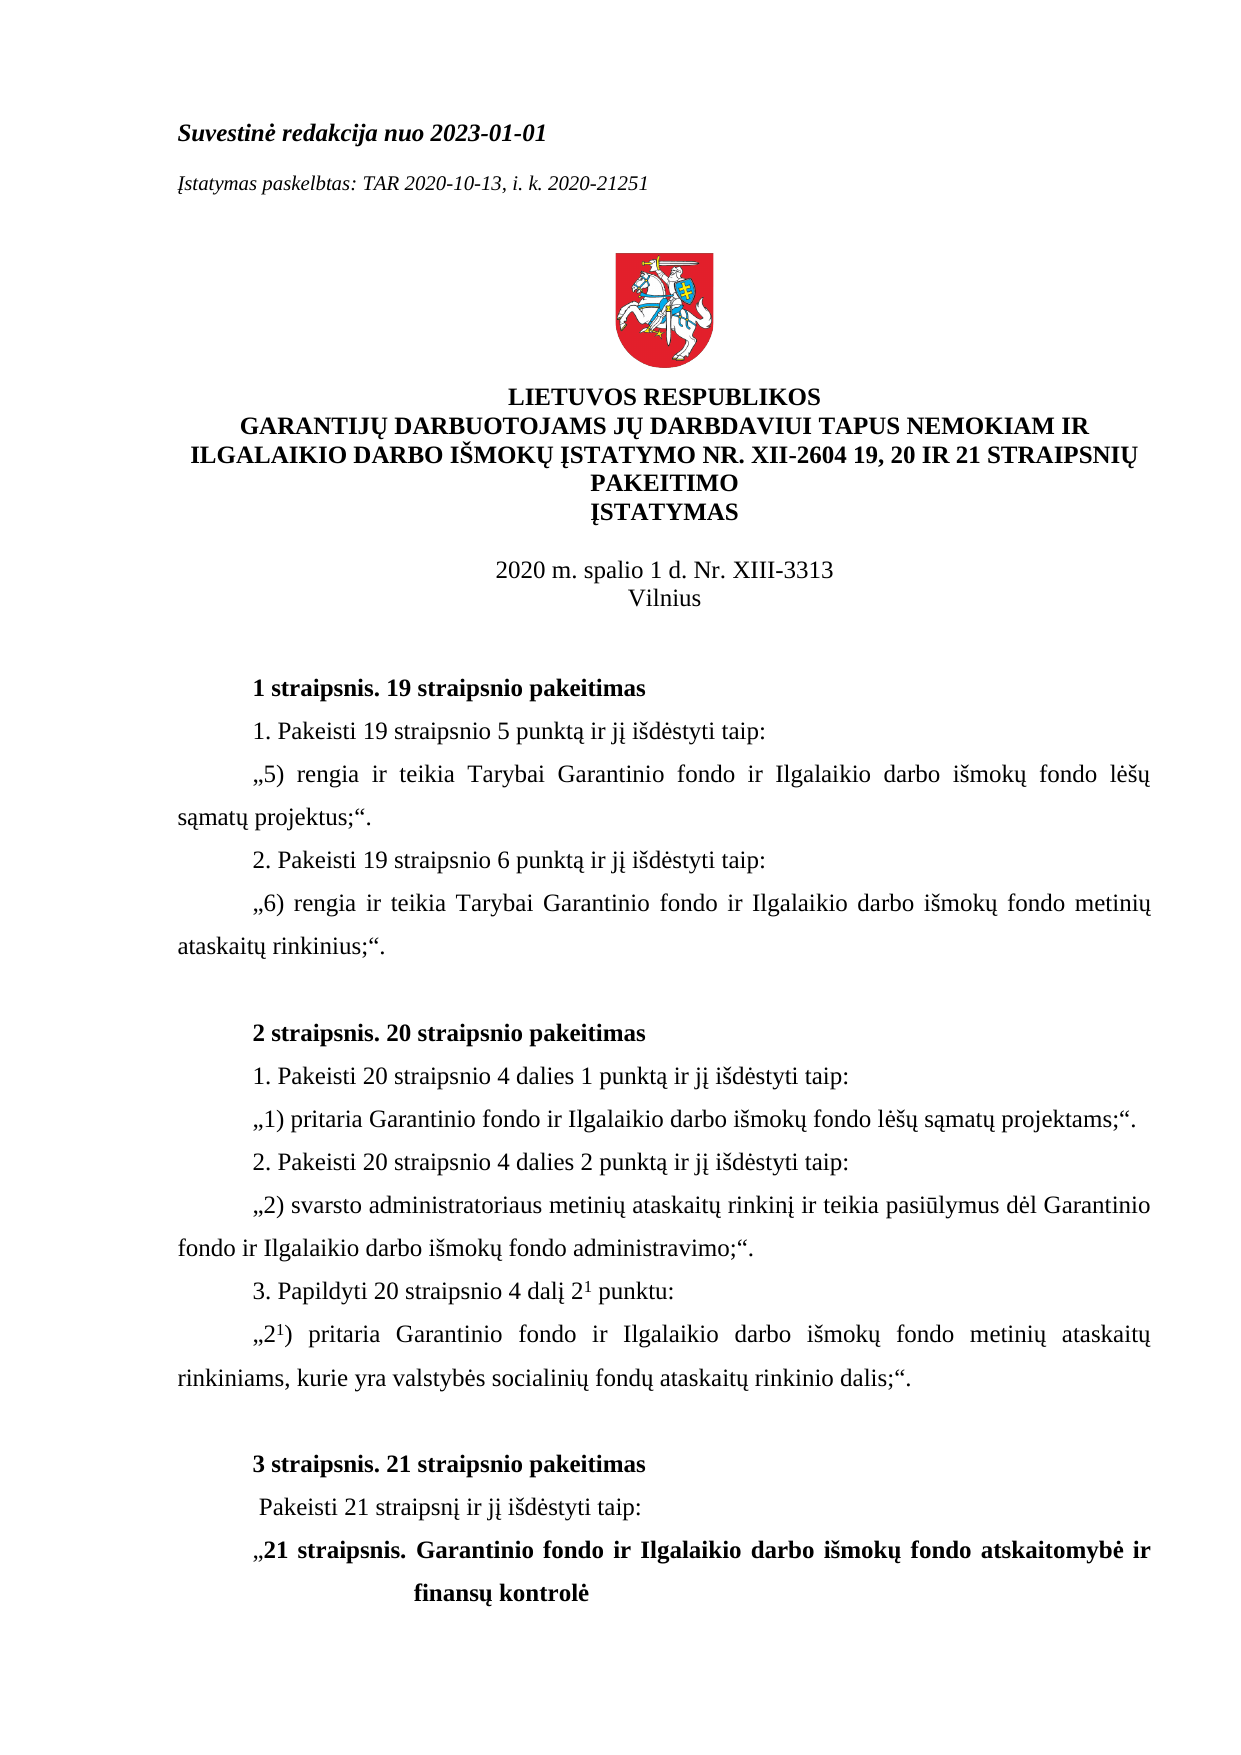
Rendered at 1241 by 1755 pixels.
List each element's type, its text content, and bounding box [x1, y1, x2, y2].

text 2020 m. spalio 1 d. Nr. XIII-3313 [177, 555, 1152, 583]
text Pakeisti 21 straipsnį ir jį išdėstyti taip: [177, 1492, 1152, 1521]
text LIETUVOS RESPUBLIKOS [177, 382, 1152, 411]
text 1 straipsnis. 19 straipsnio pakeitimas [177, 673, 1152, 701]
text Vilnius [177, 583, 1152, 612]
text „1) pritaria Garantinio fondo ir Ilgalaikio darbo išmokų fondo lėšų sąmatų projektams;“. [177, 1104, 1152, 1133]
text 1. Pakeisti 20 straipsnio 4 dalies 1 punktą ir jį išdėstyti taip: [177, 1061, 1152, 1089]
text 2 straipsnis. 20 straipsnio pakeitimas [177, 1018, 1152, 1046]
text GARANTIJŲ DARBUOTOJAMS JŲ DARBDAVIUI TAPUS NEMOKIAM IR ILGALAIKIO DARBO IŠMOKŲ ĮSTATYMO NR. XII-2604 19, 20 IR 21 STRAIPSNIŲ PAKEITIMO [177, 411, 1152, 497]
text „21 straipsnis. Garantinio fondo ir Ilgalaikio darbo išmokų fondo atskaitomybė ir finansų kontrolė [252, 1535, 1152, 1607]
text Įstatymas paskelbtas: TAR 2020-10-13, i. k. 2020-21251 [177, 171, 1152, 195]
text „21) pritaria Garantinio fondo ir Ilgalaikio darbo išmokų fondo metinių ataskaitų rinkiniams, kurie yra valstybės socialinių fondų ataskaitų rinkinio dalis;“. [177, 1319, 1152, 1391]
text 2. Pakeisti 19 straipsnio 6 punktą ir jį išdėstyti taip: [177, 845, 1152, 874]
text „5) rengia ir teikia Tarybai Garantinio fondo ir Ilgalaikio darbo išmokų fondo lėšų sąmatų projektus;“. [177, 759, 1152, 831]
text 2. Pakeisti 20 straipsnio 4 dalies 2 punktą ir jį išdėstyti taip: [177, 1147, 1152, 1176]
text 3. Papildyti 20 straipsnio 4 dalį 21 punktu: [177, 1276, 1152, 1305]
text „2) svarsto administratoriaus metinių ataskaitų rinkinį ir teikia pasiūlymus dėl Garantinio fondo ir Ilgalaikio darbo išmokų fondo administravimo;“. [177, 1190, 1152, 1262]
text Suvestinė redakcija nuo 2023-01-01 [177, 118, 1152, 147]
text „6) rengia ir teikia Tarybai Garantinio fondo ir Ilgalaikio darbo išmokų fondo metinių ataskaitų rinkinius;“. [177, 888, 1152, 960]
text ĮSTATYMAS [177, 497, 1152, 526]
text 3 straipsnis. 21 straipsnio pakeitimas [177, 1449, 1152, 1478]
text 1. Pakeisti 19 straipsnio 5 punktą ir jį išdėstyti taip: [177, 716, 1152, 744]
